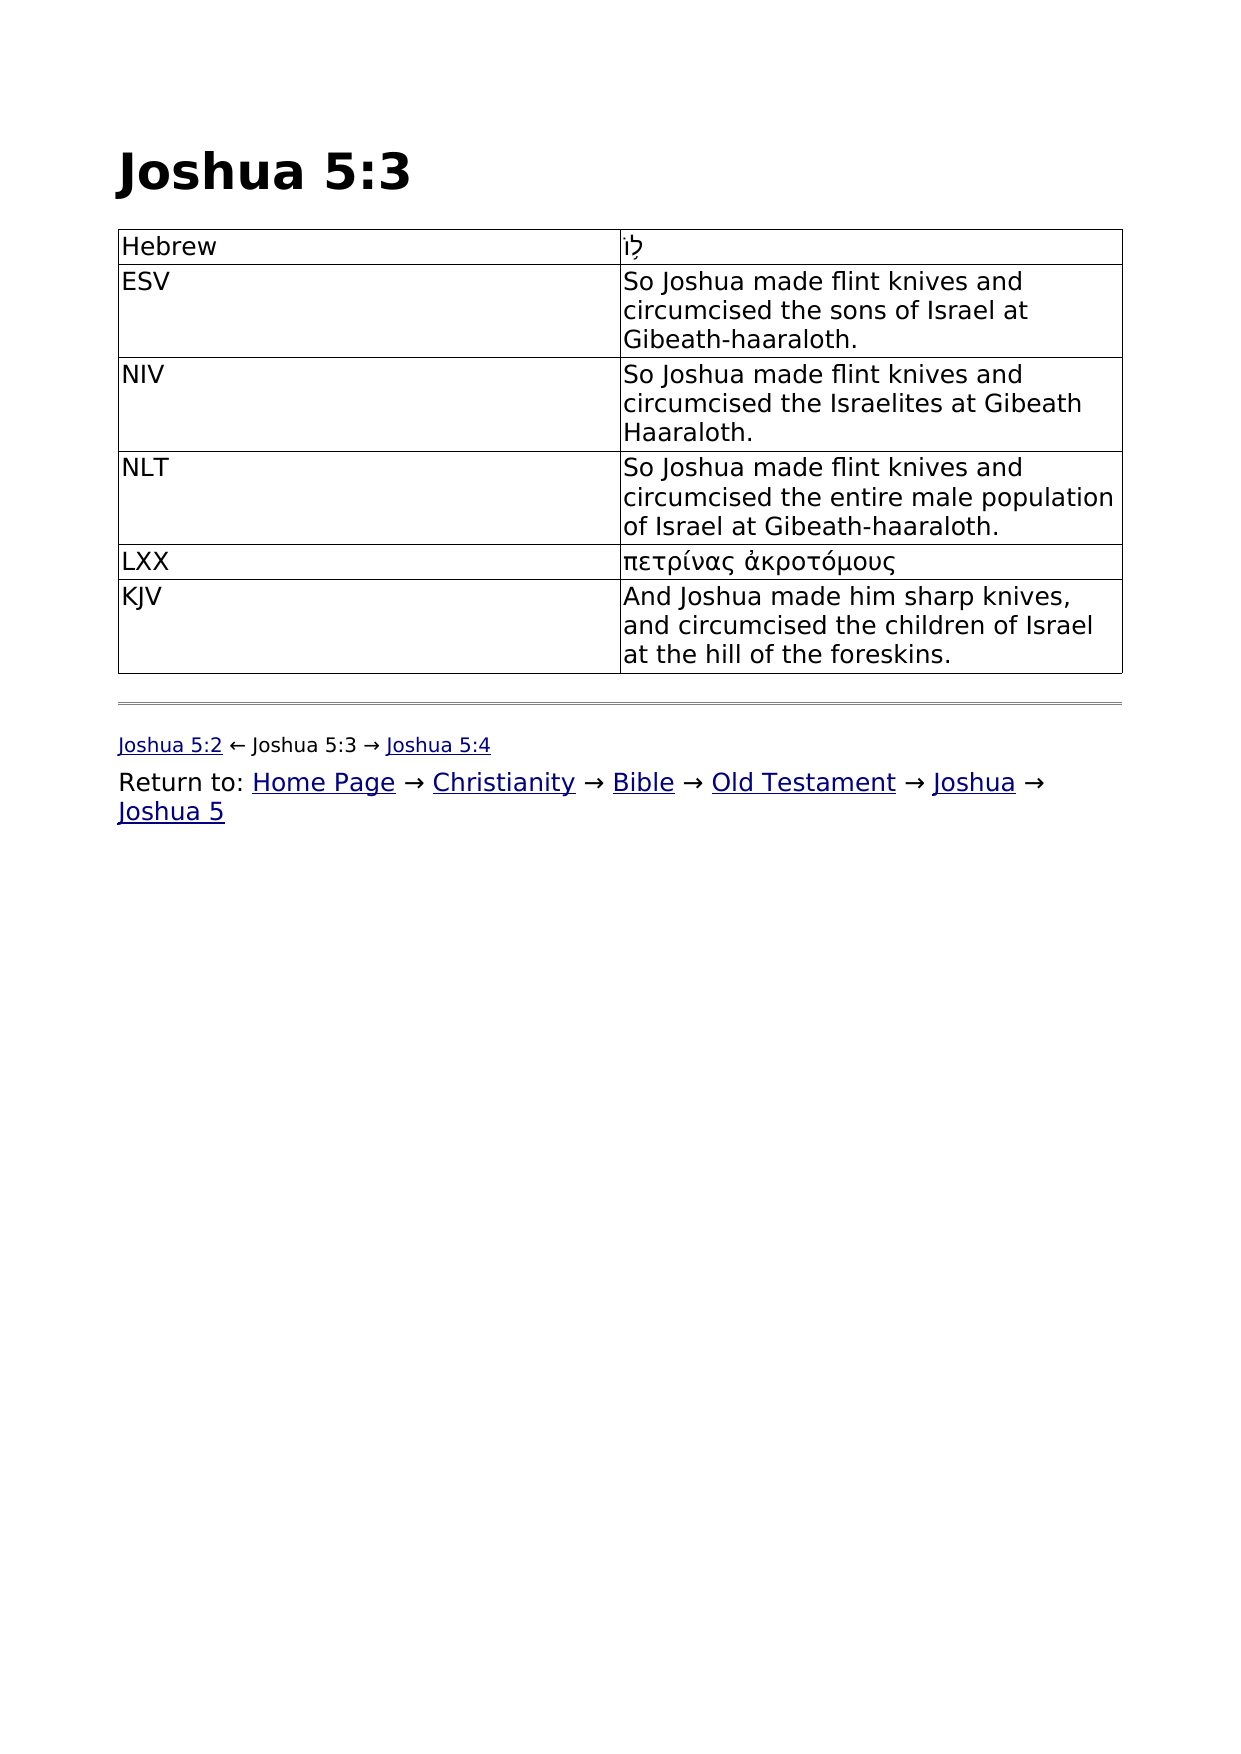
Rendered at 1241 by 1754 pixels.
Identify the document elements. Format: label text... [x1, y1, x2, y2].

table_cell And Joshua made him sharp knives, and circumcised the children of Israel at the hill of the foreskins. [621, 580, 1122, 673]
table_cell KJV [119, 580, 620, 673]
table_cell So Joshua made flint knives and circumcised the sons of Israel at Gibeath-haaraloth. [621, 265, 1122, 357]
table_cell LXX [119, 545, 620, 579]
table_cell So Joshua made flint knives and circumcised the entire male population of Israel at Gibeath-haaraloth. [621, 452, 1122, 544]
table_cell NIV [119, 358, 620, 451]
table_cell So Joshua made flint knives and circumcised the Israelites at Gibeath Haaraloth. [621, 358, 1122, 451]
table_header Hebrew [119, 230, 620, 264]
table_cell ESV [119, 265, 620, 357]
table_header ל֥וֹ [621, 230, 1122, 264]
subtitle Joshua 5:3 [118, 143, 1122, 201]
text Joshua 5:2 ← Joshua 5:3 → Joshua 5:4 [118, 734, 1122, 768]
text Return to: Home Page → Christianity → Bible → Old Testament → Joshua → Joshua 5 [118, 768, 1122, 826]
table_cell πετρίνας ἀκροτόμους [621, 545, 1122, 579]
table_cell NLT [119, 452, 620, 544]
